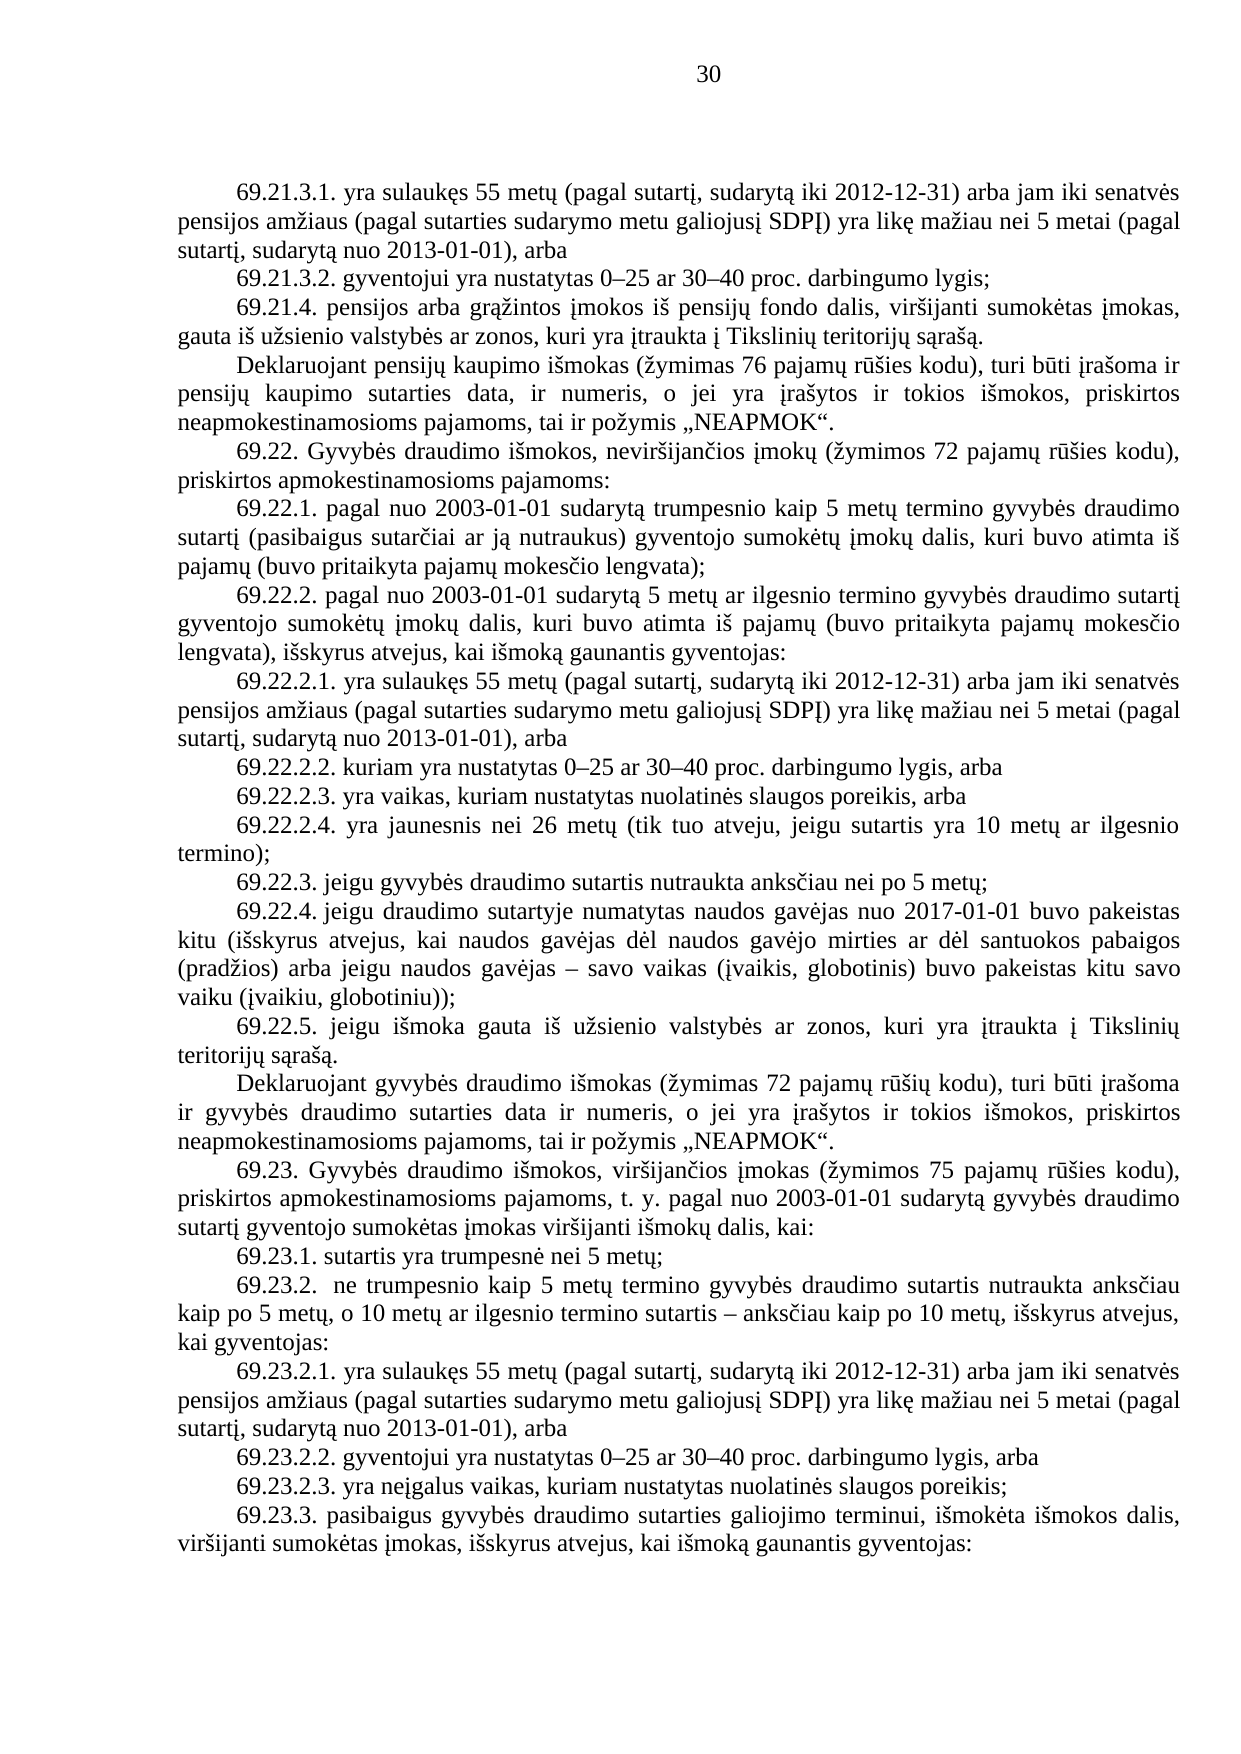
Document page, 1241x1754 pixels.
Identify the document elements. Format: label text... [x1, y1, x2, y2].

text 69.23.1. sutartis yra trumpesnė nei 5 metų; [177, 1241, 1181, 1270]
text 69.23.2. ne trumpesnio kaip 5 metų termino gyvybės draudimo sutartis nutraukta anksčiau kaip po 5 metų, o 10 metų ar ilgesnio termino sutartis – anksčiau kaip po 10 metų, išskyrus atvejus, kai gyventojas: [177, 1270, 1181, 1356]
text 69.22.2.1. yra sulaukęs 55 metų (pagal sutartį, sudarytą iki 2012-12-31) arba jam iki senatvės pensijos amžiaus (pagal sutarties sudarymo metu galiojusį SDPĮ) yra likę mažiau nei 5 metai (pagal sutartį, sudarytą nuo 2013-01-01), arba [177, 666, 1181, 752]
text 69.21.4. pensijos arba grąžintos įmokos iš pensijų fondo dalis, viršijanti sumokėtas įmokas, gauta iš užsienio valstybės ar zonos, kuri yra įtraukta į Tikslinių teritorijų sąrašą. [177, 292, 1181, 350]
text 69.22.2.3. yra vaikas, kuriam nustatytas nuolatinės slaugos poreikis, arba [177, 781, 1181, 810]
text Deklaruojant gyvybės draudimo išmokas (žymimas 72 pajamų rūšių kodu), turi būti įrašoma ir gyvybės draudimo sutarties data ir numeris, o jei yra įrašytos ir tokios išmokos, priskirtos neapmokestinamosioms pajamoms, tai ir požymis „NEAPMOK“. [177, 1068, 1181, 1155]
text 69.22.2.4. yra jaunesnis nei 26 metų (tik tuo atveju, jeigu sutartis yra 10 metų ar ilgesnio termino); [177, 810, 1181, 867]
text 69.22.5. jeigu išmoka gauta iš užsienio valstybės ar zonos, kuri yra įtraukta į Tikslinių teritorijų sąrašą. [177, 1011, 1181, 1068]
text 69.23.2.3. yra neįgalus vaikas, kuriam nustatytas nuolatinės slaugos poreikis; [177, 1471, 1181, 1500]
text 69.21.3.1. yra sulaukęs 55 metų (pagal sutartį, sudarytą iki 2012-12-31) arba jam iki senatvės pensijos amžiaus (pagal sutarties sudarymo metu galiojusį SDPĮ) yra likę mažiau nei 5 metai (pagal sutartį, sudarytą nuo 2013-01-01), arba [177, 177, 1181, 263]
text 69.23. Gyvybės draudimo išmokos, viršijančios įmokas (žymimos 75 pajamų rūšies kodu), priskirtos apmokestinamosioms pajamoms, t. y. pagal nuo 2003-01-01 sudarytą gyvybės draudimo sutartį gyventojo sumokėtas įmokas viršijanti išmokų dalis, kai: [177, 1155, 1181, 1241]
text 69.22.3. jeigu gyvybės draudimo sutartis nutraukta anksčiau nei po 5 metų; [177, 867, 1181, 896]
text Deklaruojant pensijų kaupimo išmokas (žymimas 76 pajamų rūšies kodu), turi būti įrašoma ir pensijų kaupimo sutarties data, ir numeris, o jei yra įrašytos ir tokios išmokos, priskirtos neapmokestinamosioms pajamoms, tai ir požymis „NEAPMOK“. [177, 350, 1181, 436]
text 69.22.2.2. kuriam yra nustatytas 0–25 ar 30–40 proc. darbingumo lygis, arba [177, 752, 1181, 781]
text 69.23.2.1. yra sulaukęs 55 metų (pagal sutartį, sudarytą iki 2012-12-31) arba jam iki senatvės pensijos amžiaus (pagal sutarties sudarymo metu galiojusį SDPĮ) yra likę mažiau nei 5 metai (pagal sutartį, sudarytą nuo 2013-01-01), arba [177, 1356, 1181, 1442]
text 69.21.3.2. gyventojui yra nustatytas 0–25 ar 30–40 proc. darbingumo lygis; [177, 263, 1181, 292]
text 69.22. Gyvybės draudimo išmokos, neviršijančios įmokų (žymimos 72 pajamų rūšies kodu), priskirtos apmokestinamosioms pajamoms: [177, 436, 1181, 493]
text 69.23.3. pasibaigus gyvybės draudimo sutarties galiojimo terminui, išmokėta išmokos dalis, viršijanti sumokėtas įmokas, išskyrus atvejus, kai išmoką gaunantis gyventojas: [177, 1500, 1181, 1557]
text 69.22.4. jeigu draudimo sutartyje numatytas naudos gavėjas nuo 2017-01-01 buvo pakeistas kitu (išskyrus atvejus, kai naudos gavėjas dėl naudos gavėjo mirties ar dėl santuokos pabaigos (pradžios) arba jeigu naudos gavėjas – savo vaikas (įvaikis, globotinis) buvo pakeistas kitu savo vaiku (įvaikiu, globotiniu)); [177, 896, 1181, 1011]
text 69.22.2. pagal nuo 2003-01-01 sudarytą 5 metų ar ilgesnio termino gyvybės draudimo sutartį gyventojo sumokėtų įmokų dalis, kuri buvo atimta iš pajamų (buvo pritaikyta pajamų mokesčio lengvata), išskyrus atvejus, kai išmoką gaunantis gyventojas: [177, 580, 1181, 666]
text 69.23.2.2. gyventojui yra nustatytas 0–25 ar 30–40 proc. darbingumo lygis, arba [177, 1442, 1181, 1471]
text 69.22.1. pagal nuo 2003-01-01 sudarytą trumpesnio kaip 5 metų termino gyvybės draudimo sutartį (pasibaigus sutarčiai ar ją nutraukus) gyventojo sumokėtų įmokų dalis, kuri buvo atimta iš pajamų (buvo pritaikyta pajamų mokesčio lengvata); [177, 493, 1181, 580]
